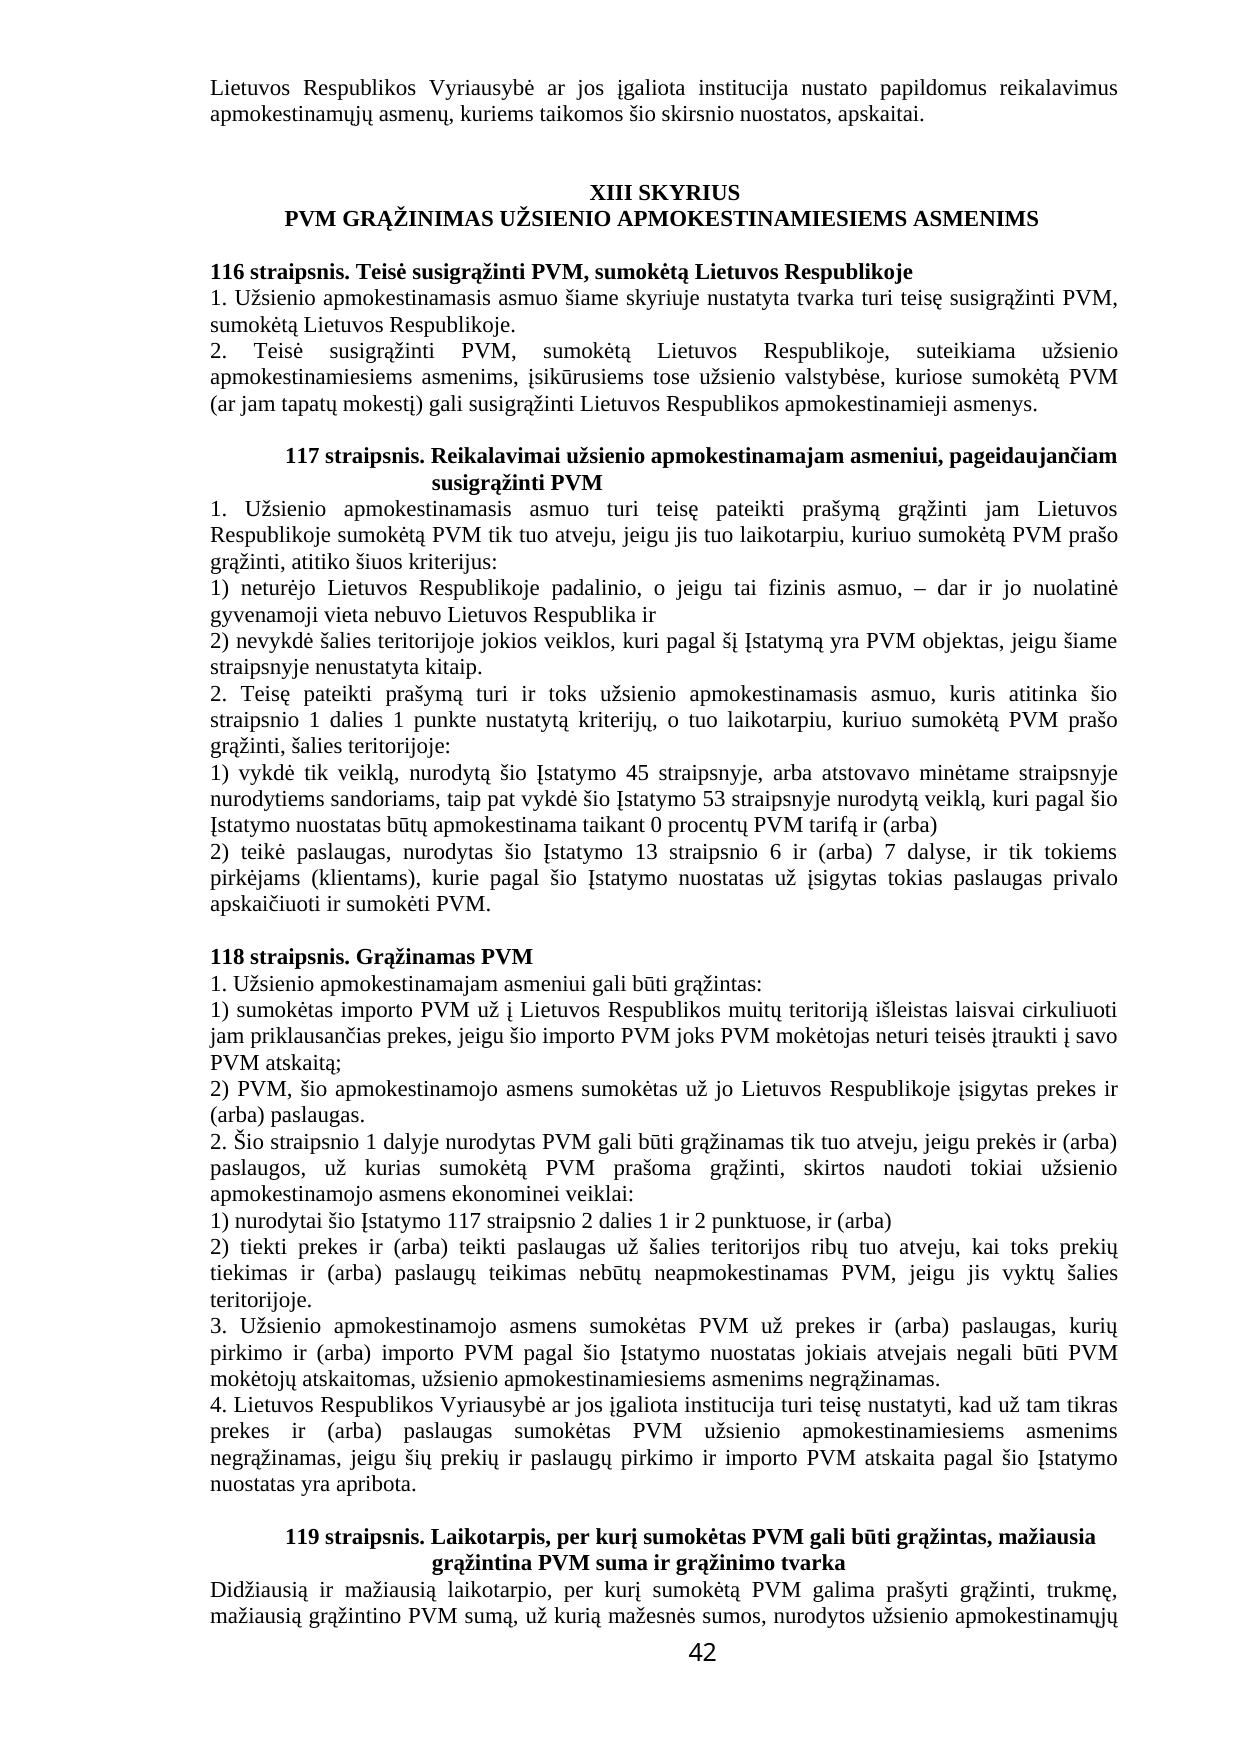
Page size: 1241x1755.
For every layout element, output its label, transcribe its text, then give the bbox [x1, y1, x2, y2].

text 1) neturėjo Lietuvos Respublikoje padalinio, o jeigu tai fizinis asmuo, – dar ir jo nuolatinė gyvenamoji vieta nebuvo Lietuvos Respublika ir [210, 574, 1119, 627]
text 2) PVM, šio apmokestinamojo asmens sumokėtas už jo Lietuvos Respublikoje įsigytas prekes ir (arba) paslaugas. [210, 1075, 1119, 1128]
text 1) nurodytai šio Įstatymo 117 straipsnio 2 dalies 1 ir 2 punktuose, ir (arba) [210, 1207, 1119, 1233]
text PVM GRĄŽINIMAS UŽSIENIO APMOKESTINAMIESIEMS ASMENIMS [210, 205, 1119, 232]
text 2. Teisę pateikti prašymą turi ir toks užsienio apmokestinamasis asmuo, kuris atitinka šio straipsnio 1 dalies 1 punkte nustatytą kriterijų, o tuo laikotarpiu, kuriuo sumokėtą PVM prašo grąžinti, šalies teritorijoje: [210, 680, 1119, 759]
text 1. Užsienio apmokestinamasis asmuo šiame skyriuje nustatyta tvarka turi teisę susigrąžinti PVM, sumokėtą Lietuvos Respublikoje. [210, 284, 1119, 337]
text 2. Šio straipsnio 1 dalyje nurodytas PVM gali būti grąžinamas tik tuo atveju, jeigu prekės ir (arba) paslaugos, už kurias sumokėtą PVM prašoma grąžinti, skirtos naudoti tokiai užsienio apmokestinamojo asmens ekonominei veiklai: [210, 1128, 1119, 1207]
text XIII SKYRIUS [210, 179, 1119, 205]
text Didžiausią ir mažiausią laikotarpio, per kurį sumokėtą PVM galima prašyti grąžinti, trukmę, mažiausią grąžintino PVM sumą, už kurią mažesnės sumos, nurodytos užsienio apmokestinamųjų [210, 1576, 1119, 1628]
text 1) sumokėtas importo PVM už į Lietuvos Respublikos muitų teritoriją išleistas laisvai cirkuliuoti jam priklausančias prekes, jeigu šio importo PVM joks PVM mokėtojas neturi teisės įtraukti į savo PVM atskaitą; [210, 996, 1119, 1075]
text 1. Užsienio apmokestinamajam asmeniui gali būti grąžintas: [210, 969, 1119, 996]
text 1) vykdė tik veiklą, nurodytą šio Įstatymo 45 straipsnyje, arba atstovavo minėtame straipsnyje nurodytiems sandoriams, taip pat vykdė šio Įstatymo 53 straipsnyje nurodytą veiklą, kuri pagal šio Įstatymo nuostatas būtų apmokestinama taikant 0 procentų PVM tarifą ir (arba) [210, 759, 1119, 838]
text 2) tiekti prekes ir (arba) teikti paslaugas už šalies teritorijos ribų tuo atveju, kai toks prekių tiekimas ir (arba) paslaugų teikimas nebūtų neapmokestinamas PVM, jeigu jis vyktų šalies teritorijoje. [210, 1233, 1119, 1312]
text 1. Užsienio apmokestinamasis asmuo turi teisę pateikti prašymą grąžinti jam Lietuvos Respublikoje sumokėtą PVM tik tuo atveju, jeigu jis tuo laikotarpiu, kuriuo sumokėtą PVM prašo grąžinti, atitiko šiuos kriterijus: [210, 495, 1119, 574]
text grąžintina PVM suma ir grąžinimo tvarka [432, 1549, 1119, 1576]
text 119 straipsnis. Laikotarpis, per kurį sumokėtas PVM gali būti grąžintas, mažiausia [285, 1523, 1119, 1549]
text Lietuvos Respublikos Vyriausybė ar jos įgaliota institucija nustato papildomus reikalavimus apmokestinamųjų asmenų, kuriems taikomos šio skirsnio nuostatos, apskaitai. [210, 73, 1119, 126]
text 4. Lietuvos Respublikos Vyriausybė ar jos įgaliota institucija turi teisę nustatyti, kad už tam tikras prekes ir (arba) paslaugas sumokėtas PVM užsienio apmokestinamiesiems asmenims negrąžinamas, jeigu šių prekių ir paslaugų pirkimo ir importo PVM atskaita pagal šio Įstatymo nuostatas yra apribota. [210, 1391, 1119, 1497]
text 2. Teisė susigrąžinti PVM, sumokėtą Lietuvos Respublikoje, suteikiama užsienio apmokestinamiesiems asmenims, įsikūrusiems tose užsienio valstybėse, kuriose sumokėtą PVM (ar jam tapatų mokestį) gali susigrąžinti Lietuvos Respublikos apmokestinamieji asmenys. [210, 337, 1119, 416]
text 117 straipsnis. Reikalavimai užsienio apmokestinamajam asmeniui, pageidaujančiam [285, 442, 1119, 469]
text 2) teikė paslaugas, nurodytas šio Įstatymo 13 straipsnio 6 ir (arba) 7 dalyse, ir tik tokiems pirkėjams (klientams), kurie pagal šio Įstatymo nuostatas už įsigytas tokias paslaugas privalo apskaičiuoti ir sumokėti PVM. [210, 838, 1119, 917]
text 116 straipsnis. Teisė susigrąžinti PVM, sumokėtą Lietuvos Respublikoje [210, 258, 1119, 284]
text susigrąžinti PVM [432, 469, 1119, 495]
text 118 straipsnis. Grąžinamas PVM [210, 943, 1119, 969]
text 2) nevykdė šalies teritorijoje jokios veiklos, kuri pagal šį Įstatymą yra PVM objektas, jeigu šiame straipsnyje nenustatyta kitaip. [210, 627, 1119, 680]
text 3. Užsienio apmokestinamojo asmens sumokėtas PVM už prekes ir (arba) paslaugas, kurių pirkimo ir (arba) importo PVM pagal šio Įstatymo nuostatas jokiais atvejais negali būti PVM mokėtojų atskaitomas, užsienio apmokestinamiesiems asmenims negrąžinamas. [210, 1312, 1119, 1391]
